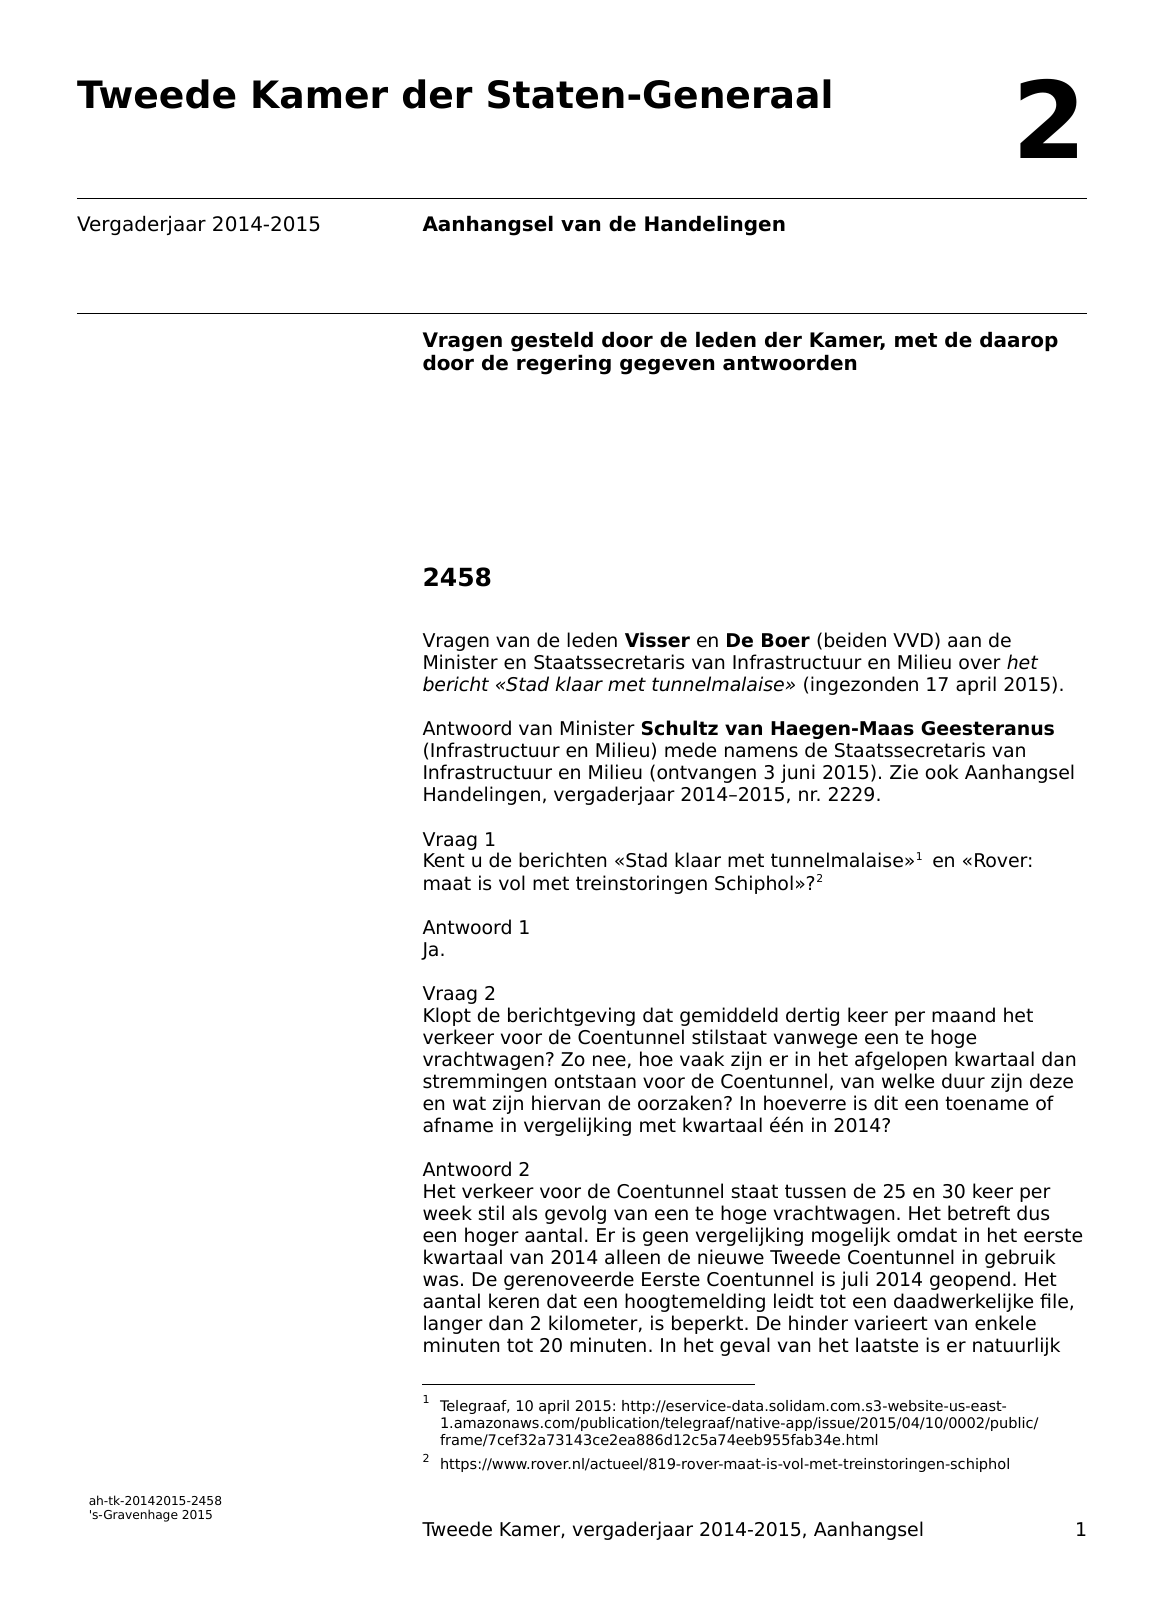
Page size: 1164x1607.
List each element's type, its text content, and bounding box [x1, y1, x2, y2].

text ah-tk-20142015-2458 [88, 1494, 323, 1508]
text Vraag 1 [422, 828, 1087, 850]
text https://www.rover.nl/actueel/819-rover-maat-is-vol-met-treinstoringen-schiphol [422, 1452, 1087, 1474]
table_header Tweede Kamer der Staten-Generaal [77, 59, 886, 198]
text 's-Gravenhage 2015 [88, 1508, 323, 1522]
text Antwoord 1 [422, 917, 1087, 938]
table_cell Vergaderjaar 2014-2015 [77, 199, 422, 313]
table_cell Aanhangsel van de Handelingen [422, 199, 1087, 313]
text Vraag 2 [422, 983, 1087, 1005]
text Telegraaf, 10 april 2015: http://eservice-data.solidam.com.s3-website-us-east-1.amazonaws.com/publication/telegraaf/native-app/issue/2015/04/10/0002/public/frame/7cef32a73143ce2ea886d12c5a74eeb955fab34e.html [422, 1393, 1087, 1449]
table_header 2 [886, 59, 1087, 198]
text Het verkeer voor de Coentunnel staat tussen de 25 en 30 keer per week stil als gevolg van een te hoge vrachtwagen. Het betreft dus een hoger aantal. Er is geen vergelijking mogelijk omdat in het eerste kwartaal van 2014 alleen de nieuwe Tweede Coentunnel in gebruik was. De gerenoveerde Eerste Coentunnel is juli 2014 geopend. Het aantal keren dat een hoogtemelding leidt tot een daadwerkelijke file, langer dan 2 kilometer, is beperkt. De hinder varieert van enkele minuten tot 20 minuten. In het geval van het laatste is er natuurlijk [422, 1181, 1087, 1357]
text 2458 [422, 563, 1087, 592]
text Klopt de berichtgeving dat gemiddeld dertig keer per maand het verkeer voor de Coentunnel stilstaat vanwege een te hoge vrachtwagen? Zo nee, hoe vaak zijn er in het afgelopen kwartaal dan stremmingen ontstaan voor de Coentunnel, van welke duur zijn deze en wat zijn hiervan de oorzaken? In hoeverre is dit een toename of afname in vergelijking met kwartaal één in 2014? [422, 1005, 1087, 1137]
table_cell [77, 314, 422, 375]
text Antwoord van Minister Schultz van Haegen-Maas Geesteranus (Infrastructuur en Milieu) mede namens de Staatssecretaris van Infrastructuur en Milieu (ontvangen 3 juni 2015). Zie ook Aanhangsel Handelingen, vergaderjaar 2014–2015, nr. 2229. [422, 718, 1087, 806]
text Ja. [422, 938, 1087, 961]
text Vragen van de leden Visser en De Boer (beiden VVD) aan de Minister en Staatssecretaris van Infrastructuur en Milieu over het bericht «Stad klaar met tunnelmalaise» (ingezonden 17 april 2015). [422, 630, 1087, 696]
text Antwoord 2 [422, 1159, 1087, 1181]
text Kent u de berichten «Stad klaar met tunnelmalaise» en «Rover: maat is vol met treinstoringen Schiphol»? [422, 850, 1087, 894]
table_cell Vragen gesteld door de leden der Kamer, met de daarop door de regering gegeven antwoorden [422, 314, 1087, 375]
